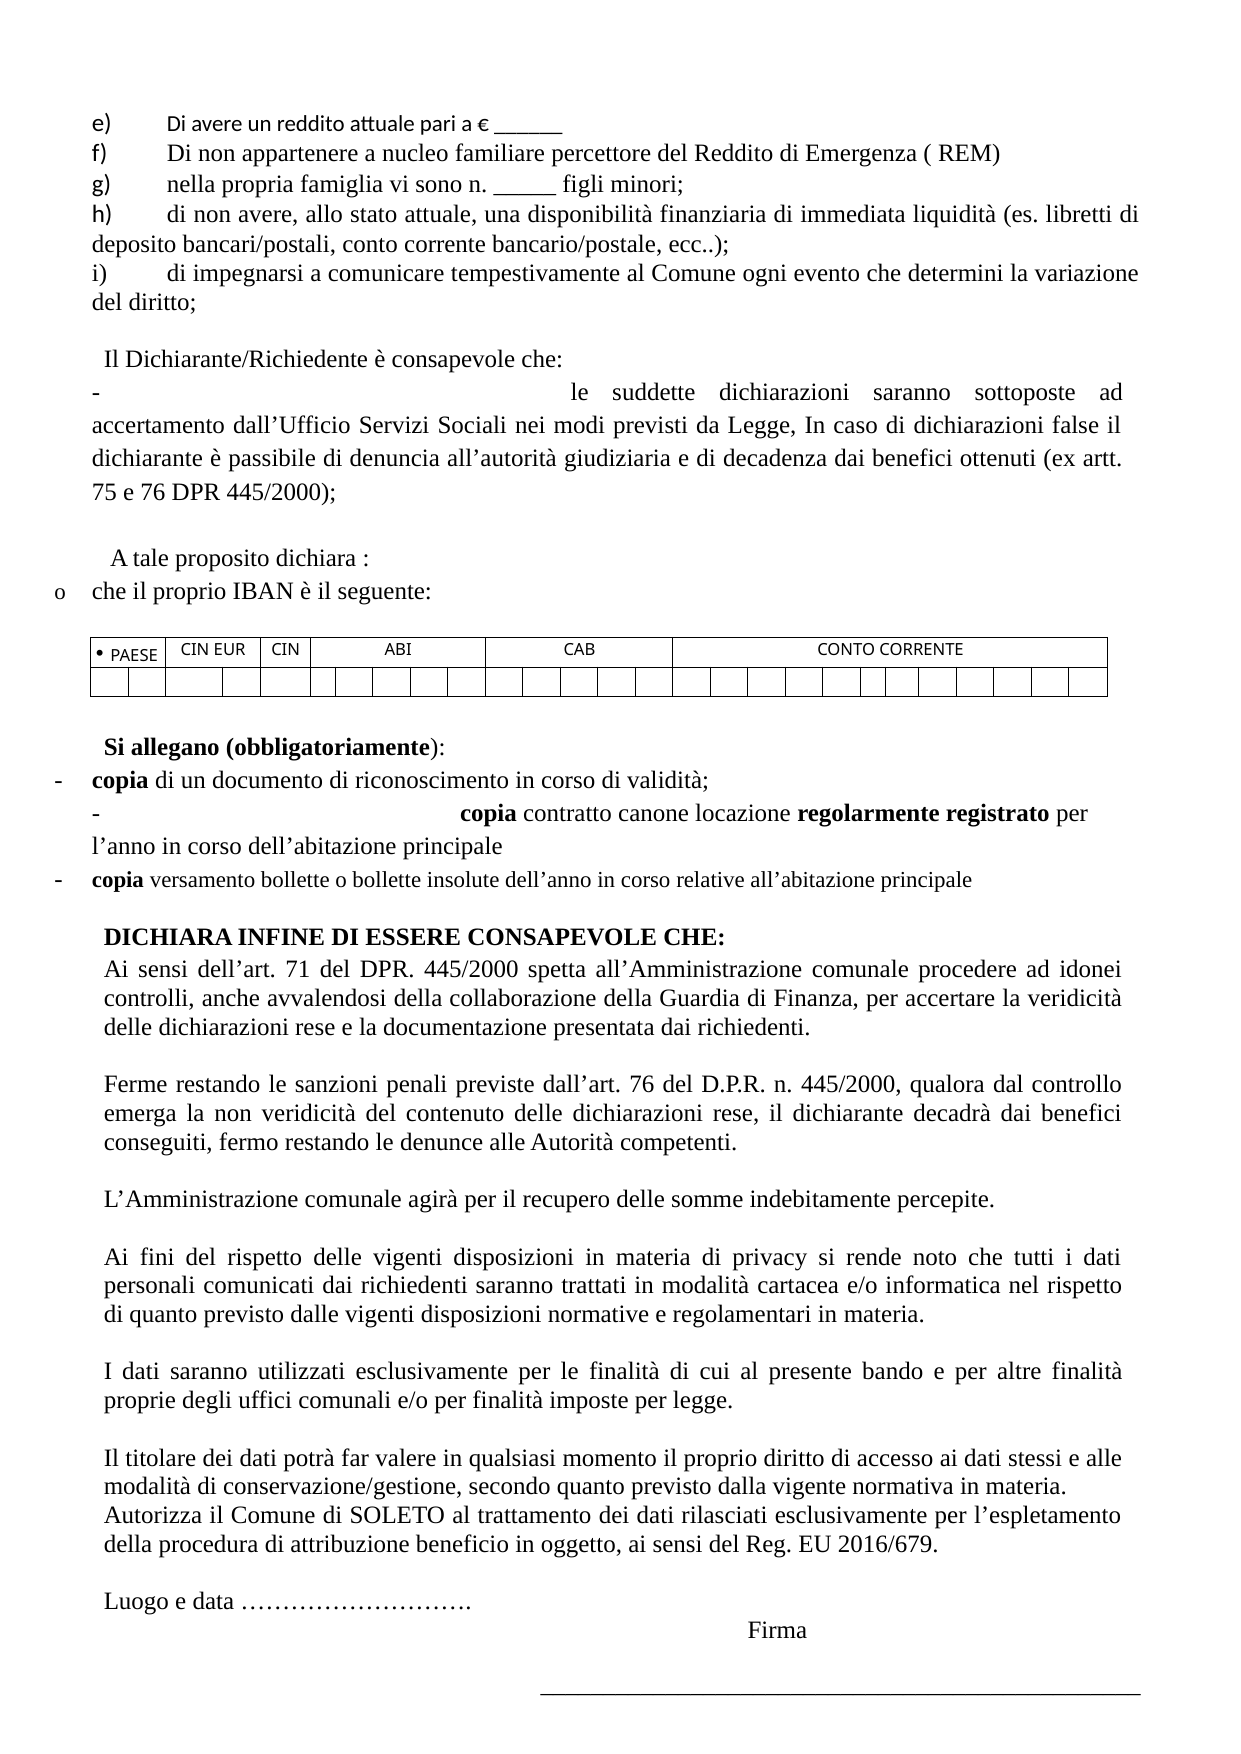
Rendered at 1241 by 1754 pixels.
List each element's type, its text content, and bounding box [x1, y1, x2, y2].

table_cell [261, 668, 310, 696]
text Ferme restando le sanzioni penali previste dall’art. 76 del D.P.R. n. 445/2000, qualora dal controllo emerga la non veridicità del contenuto delle dichiarazioni rese, il dichiarante decadrà dai benefici conseguiti, fermo restando le denunce alle Autorità competenti. [103, 1069, 1123, 1155]
table_cell [166, 668, 222, 696]
table_cell [823, 668, 860, 696]
list Di non appartenere a nucleo familiare percettore del Reddito di Emergenza ( REM) [92, 138, 1140, 168]
text Autorizza il Comune di SOLETO al trattamento dei dati rilasciati esclusivamente per l’espletamento della procedura di attribuzione beneficio in oggetto, ai sensi del Reg. EU 2016/679. [103, 1500, 1123, 1558]
list nella propria famiglia vi sono n. _____ figli minori; [92, 168, 1140, 199]
table_header CONTO CORRENTE [673, 638, 1107, 667]
table_cell [486, 668, 522, 696]
table_cell [786, 668, 822, 696]
text L’Amministrazione comunale agirà per il recupero delle somme indebitamente percepite. [103, 1184, 1140, 1213]
table_header CIN EUR [166, 638, 260, 667]
text Il Dichiarante/Richiedente è consapevole che: [103, 344, 1140, 373]
text Ai sensi dell’art. 71 del DPR. 445/2000 spetta all’Amministrazione comunale procedere ad idonei controlli, anche avvalendosi della collaborazione della Guardia di Finanza, per accertare la veridicità delle dichiarazioni rese e la documentazione presentata dai richiedenti. [103, 954, 1123, 1040]
list di impegnarsi a comunicare tempestivamente al Comune ogni evento che determini la variazione del diritto; [92, 258, 1140, 315]
table_cell [919, 668, 956, 696]
list che il proprio IBAN è il seguente: [54, 576, 1140, 604]
table_cell [673, 668, 710, 696]
table_cell [886, 668, 918, 696]
table_cell [711, 668, 747, 696]
text Il titolare dei dati potrà far valere in qualsiasi momento il proprio diritto di accesso ai dati stessi e alle modalità di conservazione/gestione, secondo quanto previsto dalla vigente normativa in materia. [103, 1443, 1123, 1500]
text Firma [747, 1615, 1140, 1644]
table_header CAB [486, 638, 672, 667]
text A tale proposito dichiara : [110, 543, 1140, 571]
table_cell [311, 668, 335, 696]
table_cell [91, 668, 128, 696]
table_cell [129, 668, 165, 696]
table_cell [561, 668, 597, 696]
text Ai fini del rispetto delle vigenti disposizioni in materia di privacy si rende noto che tutti i dati personali comunicati dai richiedenti saranno trattati in modalità cartacea e/o informatica nel rispetto di quanto previsto dalle vigenti disposizioni normative e regolamentari in materia. [103, 1242, 1123, 1328]
table_header PAESE [91, 638, 165, 667]
list Di avere un reddito attuale pari a € ______ [92, 107, 1140, 138]
table_cell [373, 668, 410, 696]
text Luogo e data ………………………. [103, 1586, 1140, 1615]
subtitle Si allegano (obbligatoriamente): [103, 732, 1140, 761]
text I dati saranno utilizzati esclusivamente per le finalità di cui al presente bando e per altre finalità proprie degli uffici comunali e/o per finalità imposte per legge. [103, 1356, 1123, 1414]
table_cell [411, 668, 447, 696]
table_cell [598, 668, 635, 696]
table_header ABI [311, 638, 485, 667]
table_header CIN [261, 638, 310, 667]
table_cell [336, 668, 372, 696]
table_cell [748, 668, 785, 696]
table_cell [957, 668, 993, 696]
table_cell [861, 668, 885, 696]
table_cell [1032, 668, 1068, 696]
list copia di un documento di riconoscimento in corso di validità; [54, 765, 1140, 794]
table_cell [1069, 668, 1107, 696]
list copia versamento bollette o bollette insolute dell’anno in corso relative all’abitazione principale [54, 864, 1140, 893]
table_cell [448, 668, 485, 696]
table_cell [994, 668, 1031, 696]
table_cell [523, 668, 560, 696]
list di non avere, allo stato attuale, una disponibilità finanziaria di immediata liquidità (es. libretti di deposito bancari/postali, conto corrente bancario/postale, ecc..); [92, 199, 1140, 258]
list copia contratto canone locazione regolarmente registrato per l’anno in corso dell’abitazione principale [92, 798, 1123, 860]
subtitle DICHIARA INFINE DI ESSERE CONSAPEVOLE CHE: [103, 922, 1140, 950]
list le suddette dichiarazioni saranno sottoposte ad accertamento dall’Ufficio Servizi Sociali nei modi previsti da Legge, In caso di dichiarazioni false il dichiarante è passibile di denuncia all’autorità giudiziaria e di decadenza dai benefici ottenuti (ex artt. 75 e 76 DPR 445/2000); [92, 377, 1123, 505]
text ________________________________________________ [92, 1669, 1140, 1697]
table_cell [636, 668, 672, 696]
table_cell [223, 668, 260, 696]
